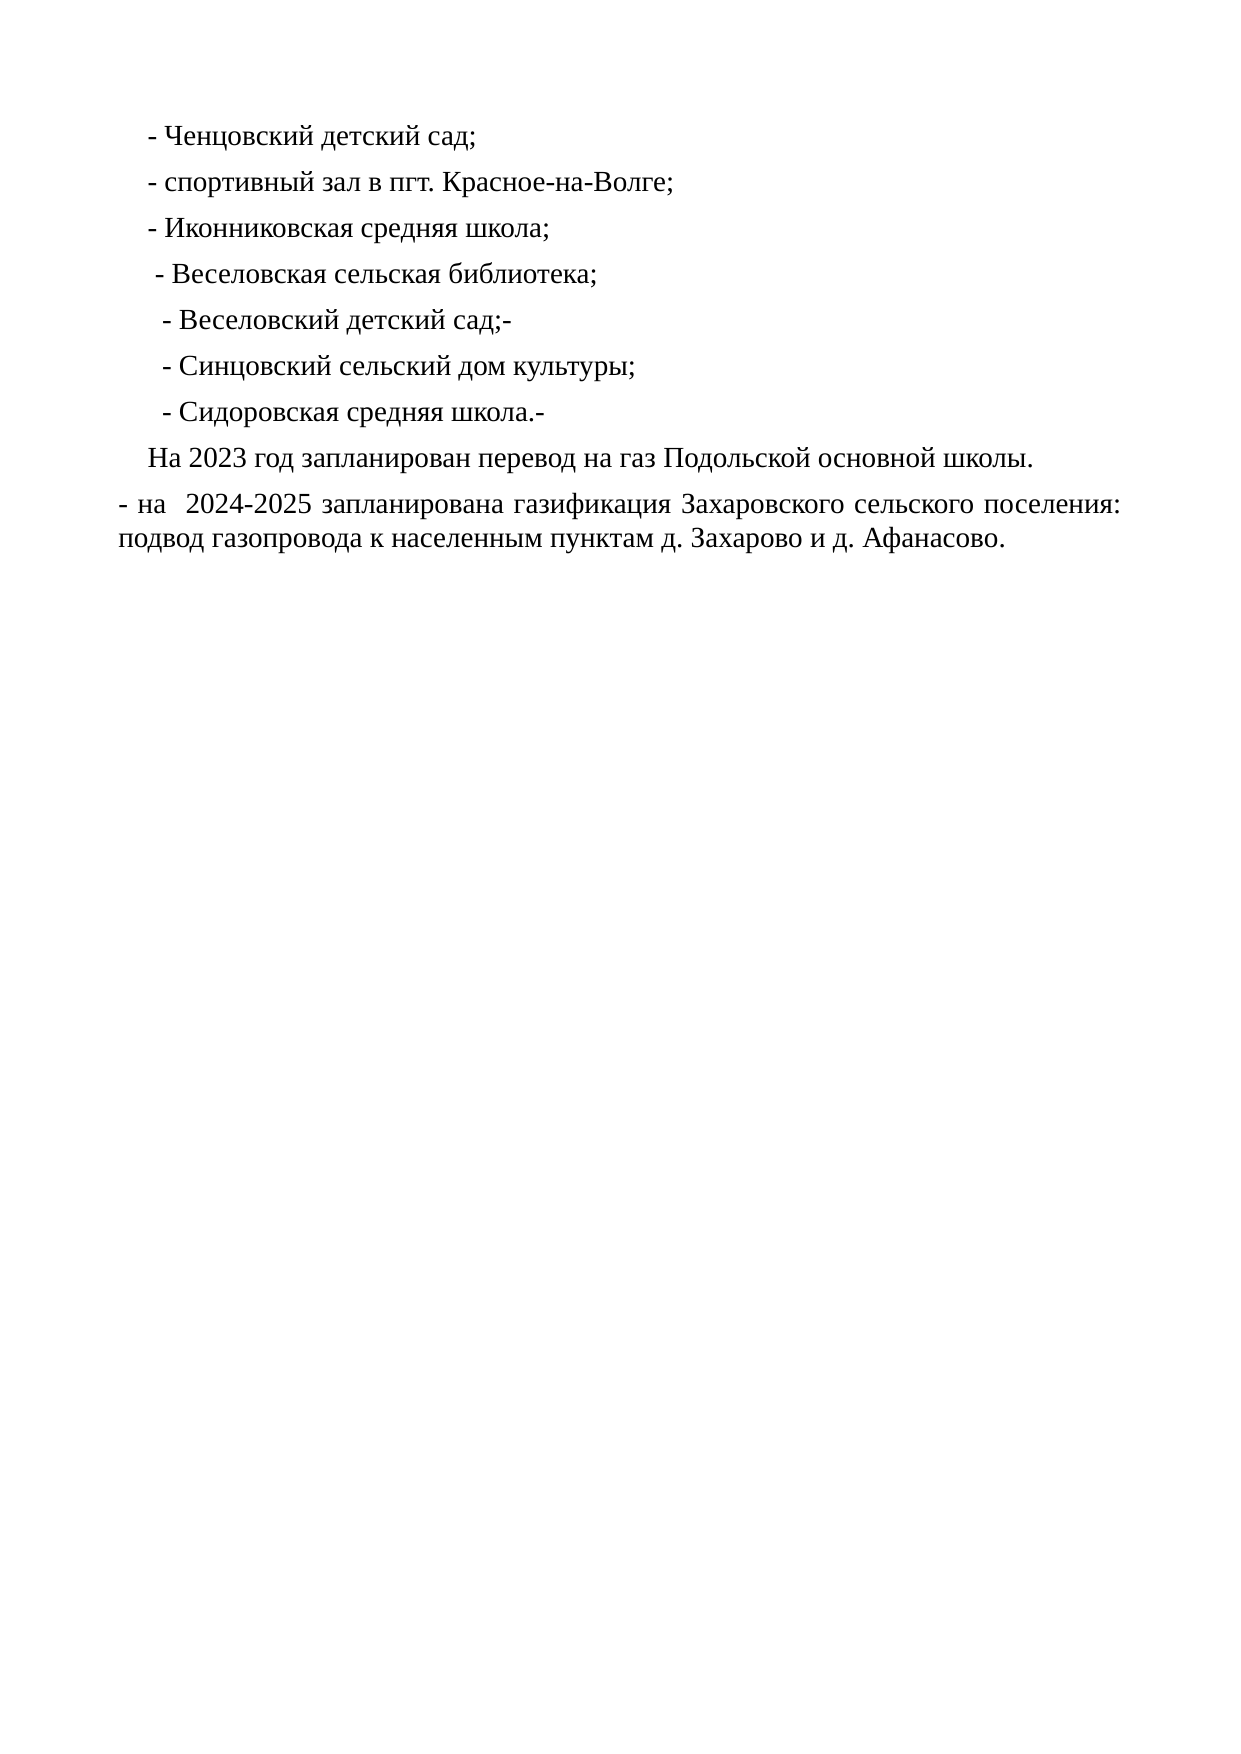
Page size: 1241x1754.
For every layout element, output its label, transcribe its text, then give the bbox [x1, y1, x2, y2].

text - Синцовский сельский дом культуры; [118, 348, 1122, 382]
text - Иконниковская средняя школа; [118, 210, 1122, 244]
text - Ченцовский детский сад; [118, 118, 1122, 152]
text - Веселовская сельская библиотека; [118, 256, 1122, 290]
text На 2023 год запланирован перевод на газ Подольской основной школы. [118, 440, 1122, 474]
text - на 2024-2025 запланирована газификация Захаровского сельского поселения: подвод газопровода к населенным пунктам д. Захарово и д. Афанасово. [118, 486, 1122, 553]
text - спортивный зал в пгт. Красное-на-Волге; [118, 164, 1122, 198]
text - Сидоровская средняя школа.- [118, 394, 1122, 428]
text - Веселовский детский сад;- [118, 302, 1122, 336]
